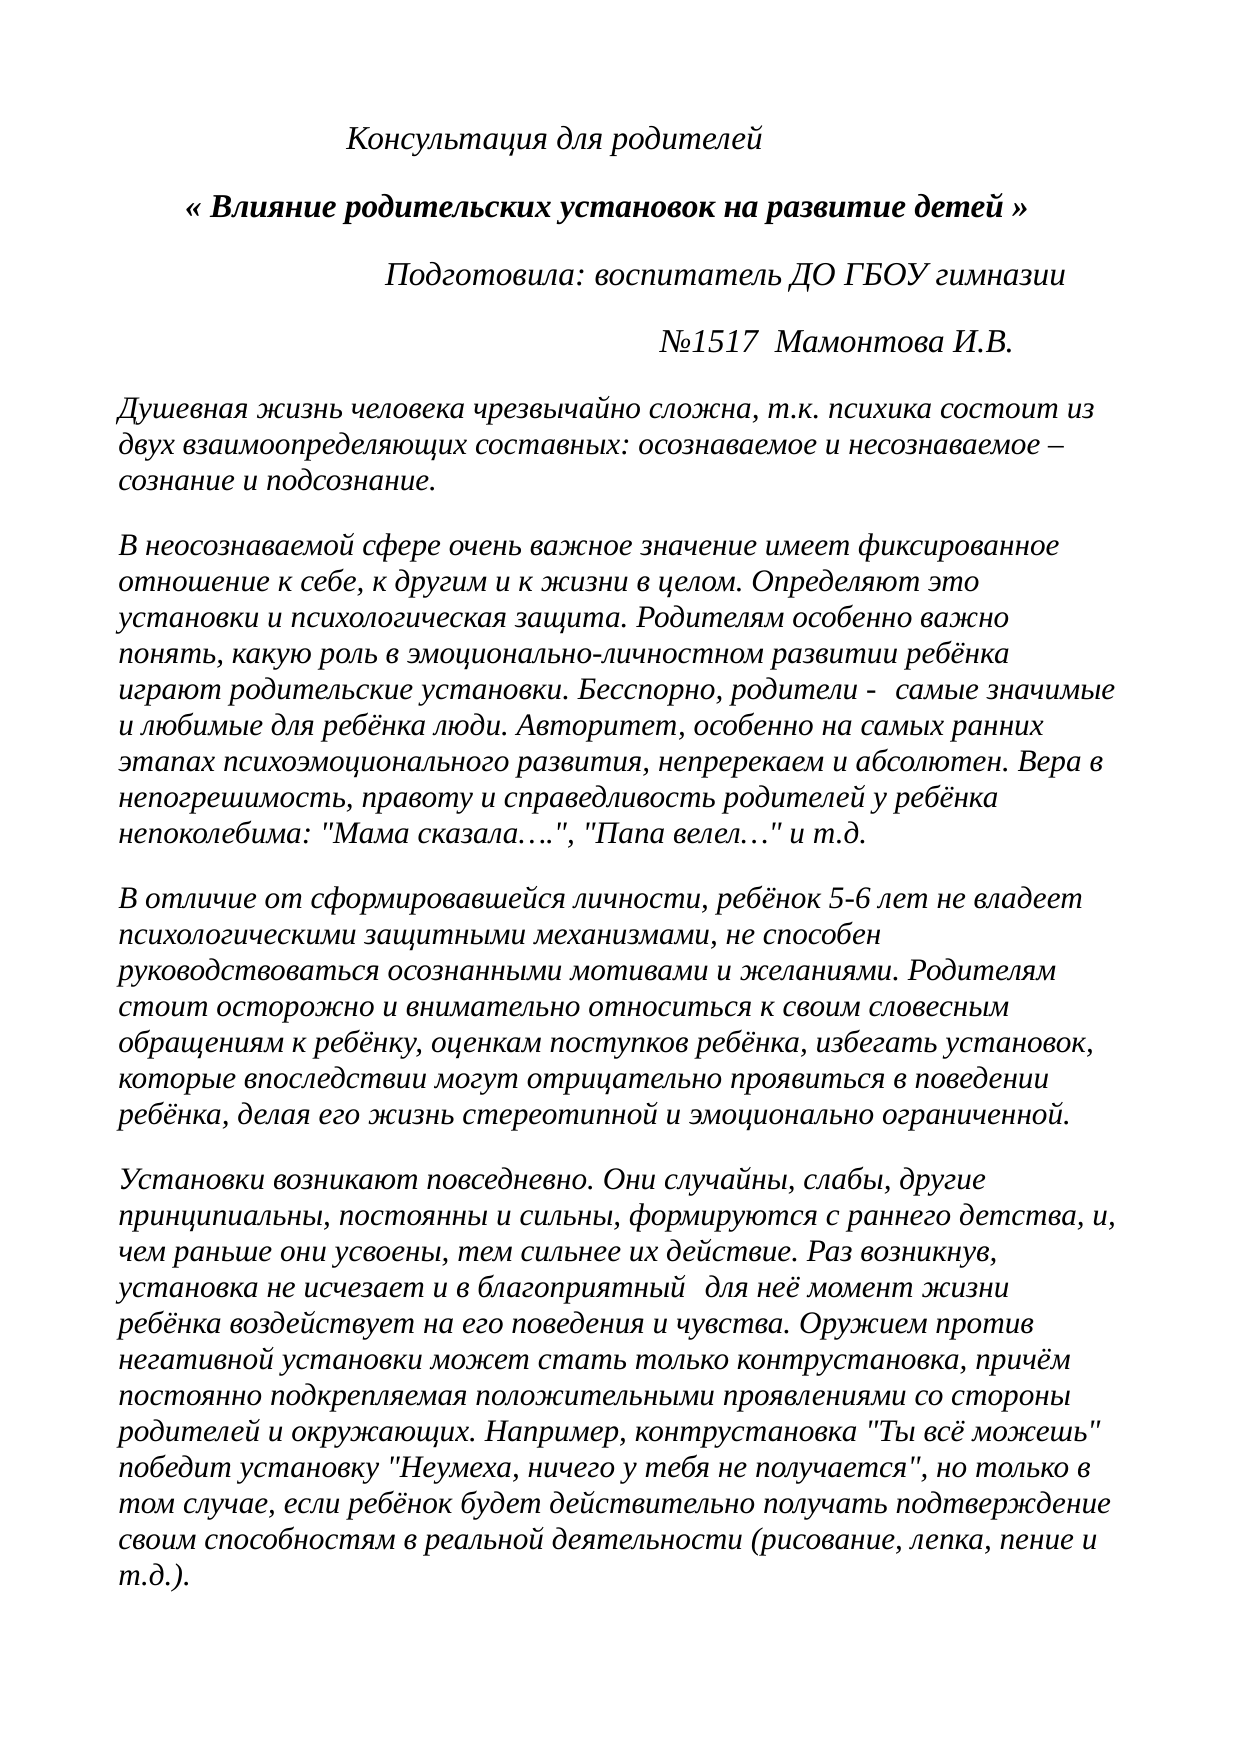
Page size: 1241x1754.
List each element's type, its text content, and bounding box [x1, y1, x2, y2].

table_header Консультация для родителей « Влияние родительских установок на развитие детей » Подготовила: воспитатель ДО ГБОУ гимназии №1517 Мамонтова И.В. Душевная жизнь человека чрезвычайно сложна, т.к. психика состоит из двух взаимоопределяющих составных: осознаваемое и несознаваемое – сознание и подсознание. В неосознаваемой сфере очень важное значение имеет фиксированное отношение к себе, к другим и к жизни в целом. Определяют это установки и психологическая защита. Родителям особенно важно понять, какую роль в эмоционально-личностном развитии ребёнка играют родительские установки. Бесспорно, родители - самые значимые и любимые для ребёнка люди. Авторитет, особенно на самых ранних этапах психоэмоционального развития, непререкаем и абсолютен. Вера в непогрешимость, правоту и справедливость родителей у ребёнка непоколебима: "Мама сказала….", "Папа велел…" и т.д. В отличие от сформировавшейся личности, ребёнок 5-6 лет не владеет психологическими защитными механизмами, не способен руководствоваться осознанными мотивами и желаниями. Родителям стоит осторожно и внимательно относиться к своим словесным обращениям к ребёнку, оценкам поступков ребёнка, избегать установок, которые впоследствии могут отрицательно проявиться в поведении ребёнка, делая его жизнь стереотипной и эмоционально ограниченной. Установки возникают повседневно. Они случайны, слабы, другие принципиальны, постоянны и сильны, формируются с раннего детства, и, чем раньше они усвоены, тем сильнее их действие. Раз возникнув, установка не исчезает и в благоприятный для неё момент жизни ребёнка воздействует на его поведения и чувства. Оружием против негативной установки может стать только контрустановка, причём постоянно подкрепляемая положительными проявлениями со стороны родителей и окружающих. Например, контрустановка "Ты всё можешь" победит установку "Неумеха, ничего у тебя не получается", но только в том случае, если ребёнок будет действительно получать подтверждение своим способностям в реальной деятельности (рисование, лепка, пение и т.д.). [118, 118, 1122, 1592]
